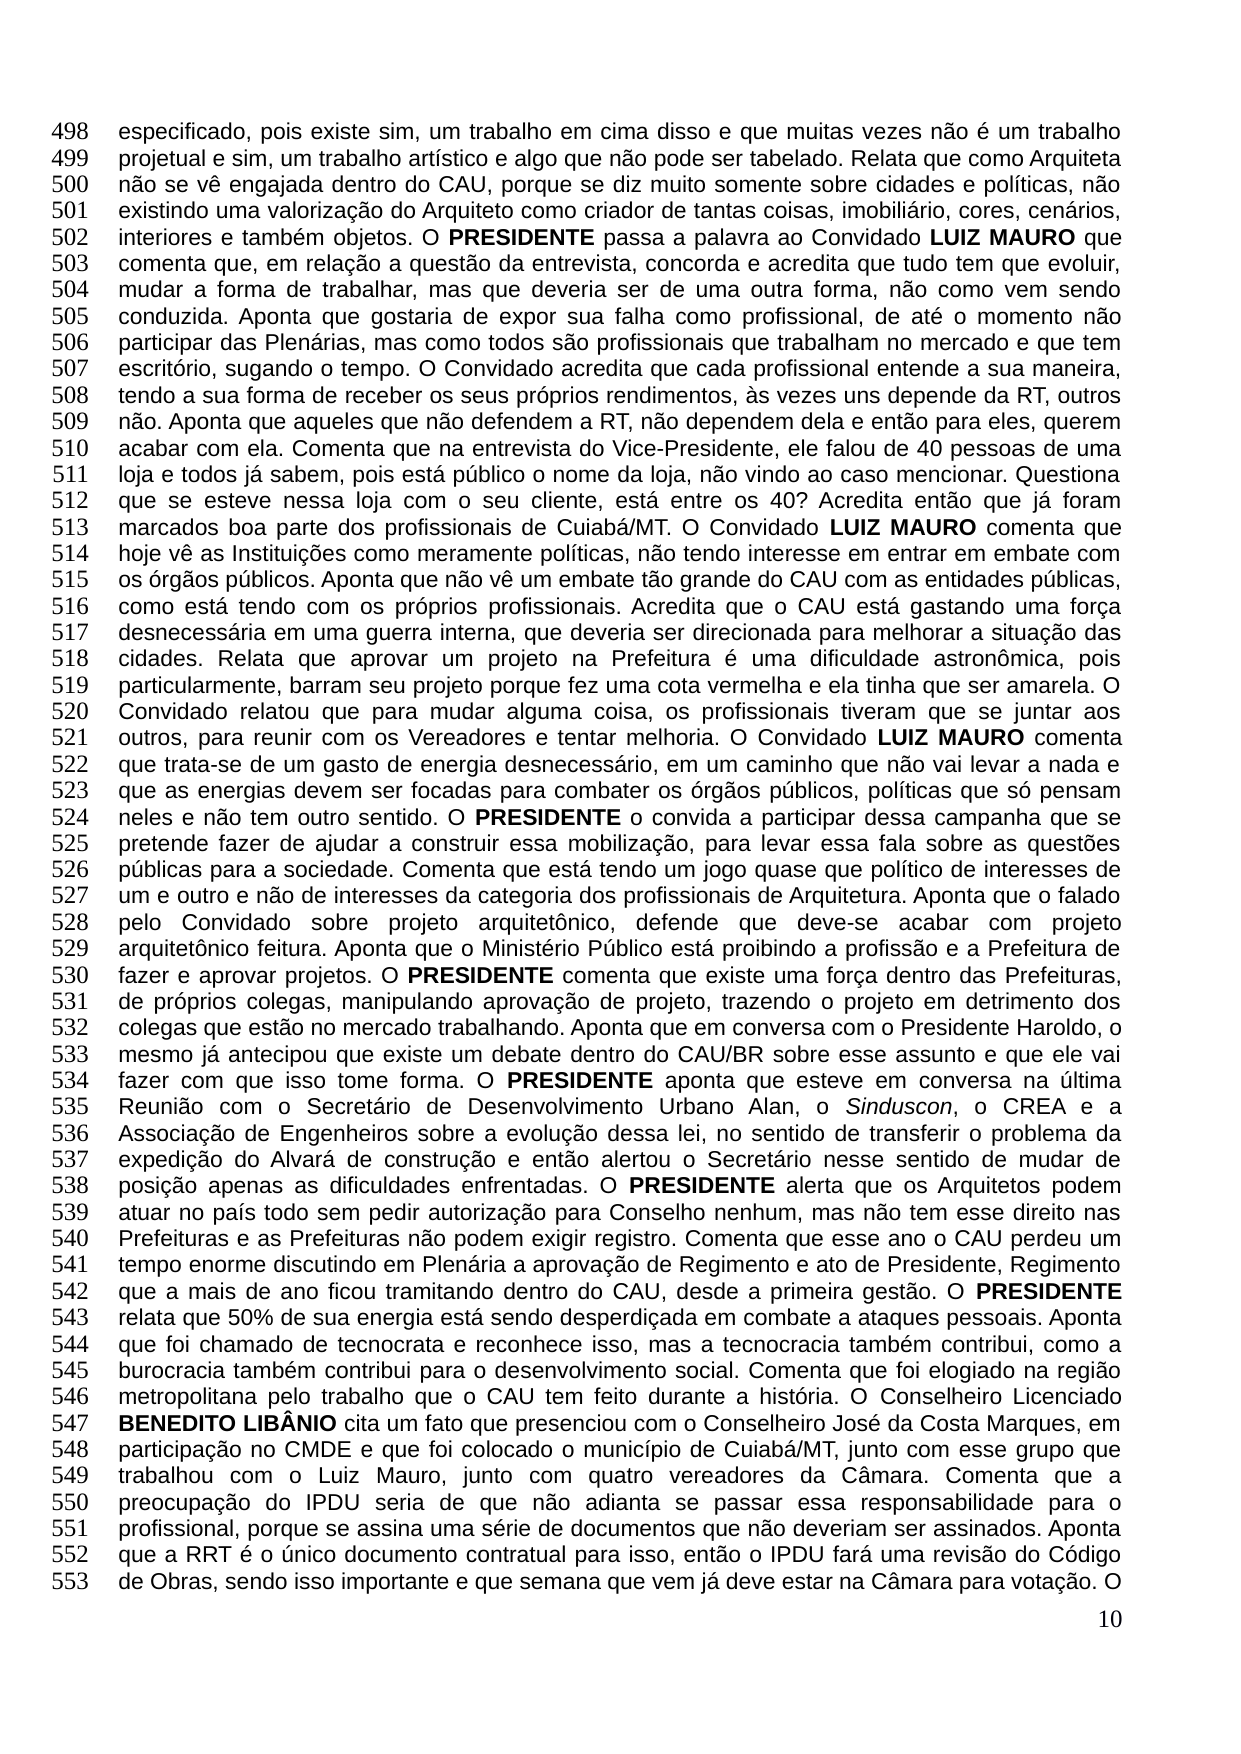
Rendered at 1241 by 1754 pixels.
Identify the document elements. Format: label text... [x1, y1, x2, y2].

text especificado, pois existe sim, um trabalho em cima disso e que muitas vezes não é um trabalho projetual e sim, um trabalho artístico e algo que não pode ser tabelado. Relata que como Arquiteta não se vê engajada dentro do CAU, porque se diz muito somente sobre cidades e políticas, não existindo uma valorização do Arquiteto como criador de tantas coisas, imobiliário, cores, cenários, interiores e também objetos. O PRESIDENTE passa a palavra ao Convidado LUIZ MAURO que comenta que, em relação a questão da entrevista, concorda e acredita que tudo tem que evoluir, mudar a forma de trabalhar, mas que deveria ser de uma outra forma, não como vem sendo conduzida. Aponta que gostaria de expor sua falha como profissional, de até o momento não participar das Plenárias, mas como todos são profissionais que trabalham no mercado e que tem escritório, sugando o tempo. O Convidado acredita que cada profissional entende a sua maneira, tendo a sua forma de receber os seus próprios rendimentos, às vezes uns depende da RT, outros não. Aponta que aqueles que não defendem a RT, não dependem dela e então para eles, querem acabar com ela. Comenta que na entrevista do Vice-Presidente, ele falou de 40 pessoas de uma loja e todos já sabem, pois está público o nome da loja, não vindo ao caso mencionar. Questiona que se esteve nessa loja com o seu cliente, está entre os 40? Acredita então que já foram marcados boa parte dos profissionais de Cuiabá/MT. O Convidado LUIZ MAURO comenta que hoje vê as Instituições como meramente políticas, não tendo interesse em entrar em embate com os órgãos públicos. Aponta que não vê um embate tão grande do CAU com as entidades públicas, como está tendo com os próprios profissionais. Acredita que o CAU está gastando uma força desnecessária em uma guerra interna, que deveria ser direcionada para melhorar a situação das cidades. Relata que aprovar um projeto na Prefeitura é uma dificuldade astronômica, pois particularmente, barram seu projeto porque fez uma cota vermelha e ela tinha que ser amarela. O Convidado relatou que para mudar alguma coisa, os profissionais tiveram que se juntar aos outros, para reunir com os Vereadores e tentar melhoria. O Convidado LUIZ MAURO comenta que trata-se de um gasto de energia desnecessário, em um caminho que não vai levar a nada e que as energias devem ser focadas para combater os órgãos públicos, políticas que só pensam neles e não tem outro sentido. O PRESIDENTE o convida a participar dessa campanha que se pretende fazer de ajudar a construir essa mobilização, para levar essa fala sobre as questões públicas para a sociedade. Comenta que está tendo um jogo quase que político de interesses de um e outro e não de interesses da categoria dos profissionais de Arquitetura. Aponta que o falado pelo Convidado sobre projeto arquitetônico, defende que deve-se acabar com projeto arquitetônico feitura. Aponta que o Ministério Público está proibindo a profissão e a Prefeitura de fazer e aprovar projetos. O PRESIDENTE comenta que existe uma força dentro das Prefeituras, de próprios colegas, manipulando aprovação de projeto, trazendo o projeto em detrimento dos colegas que estão no mercado trabalhando. Aponta que em conversa com o Presidente Haroldo, o mesmo já antecipou que existe um debate dentro do CAU/BR sobre esse assunto e que ele vai fazer com que isso tome forma. O PRESIDENTE aponta que esteve em conversa na última Reunião com o Secretário de Desenvolvimento Urbano Alan, o Sinduscon, o CREA e a Associação de Engenheiros sobre a evolução dessa lei, no sentido de transferir o problema da expedição do Alvará de construção e então alertou o Secretário nesse sentido de mudar de posição apenas as dificuldades enfrentadas. O PRESIDENTE alerta que os Arquitetos podem atuar no país todo sem pedir autorização para Conselho nenhum, mas não tem esse direito nas Prefeituras e as Prefeituras não podem exigir registro. Comenta que esse ano o CAU perdeu um tempo enorme discutindo em Plenária a aprovação de Regimento e ato de Presidente, Regimento que a mais de ano ficou tramitando dentro do CAU, desde a primeira gestão. O PRESIDENTE relata que 50% de sua energia está sendo desperdiçada em combate a ataques pessoais. Aponta que foi chamado de tecnocrata e reconhece isso, mas a tecnocracia também contribui, como a burocracia também contribui para o desenvolvimento social. Comenta que foi elogiado na região metropolitana pelo trabalho que o CAU tem feito durante a história. O Conselheiro Licenciado BENEDITO LIBÂNIO cita um fato que presenciou com o Conselheiro José da Costa Marques, em participação no CMDE e que foi colocado o município de Cuiabá/MT, junto com esse grupo que trabalhou com o Luiz Mauro, junto com quatro vereadores da Câmara. Comenta que a preocupação do IPDU seria de que não adianta se passar essa responsabilidade para o profissional, porque se assina uma série de documentos que não deveriam ser assinados. Aponta que a RRT é o único documento contratual para isso, então o IPDU fará uma revisão do Código de Obras, sendo isso importante e que semana que vem já deve estar na Câmara para votação. O [118, 118, 1122, 1594]
